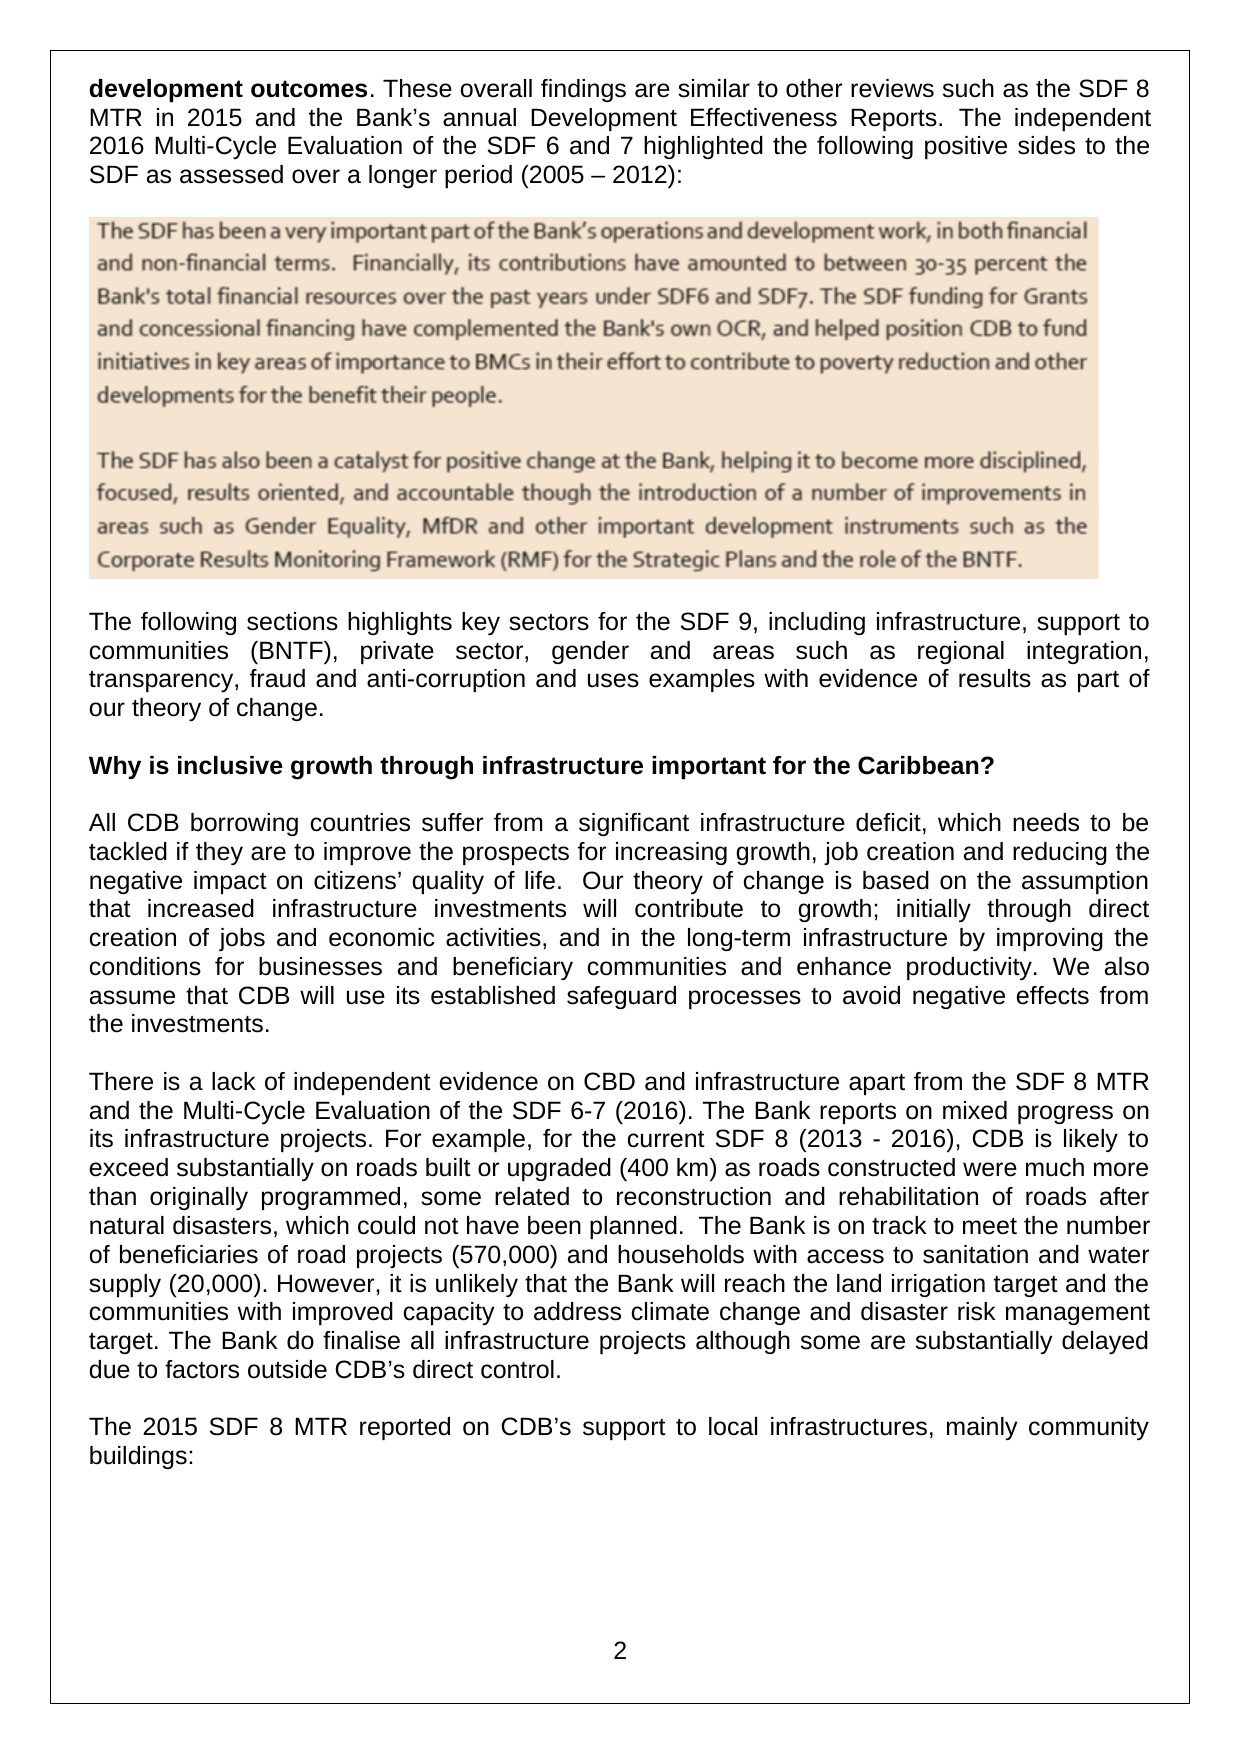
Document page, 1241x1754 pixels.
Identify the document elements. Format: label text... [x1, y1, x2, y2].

text The following sections highlights key sectors for the SDF 9, including infrastructure, support to communities (BNTF), private sector, gender and areas such as regional integration, transparency, fraud and anti-corruption and uses examples with evidence of results as part of our theory of change. [89, 607, 1152, 722]
text There is a lack of independent evidence on CBD and infrastructure apart from the SDF 8 MTR and the Multi-Cycle Evaluation of the SDF 6-7 (2016). The Bank reports on mixed progress on its infrastructure projects. For example, for the current SDF 8 (2013 - 2016), CDB is likely to exceed substantially on roads built or upgraded (400 km) as roads constructed were much more than originally programmed, some related to reconstruction and rehabilitation of roads after natural disasters, which could not have been planned. The Bank is on track to meet the number of beneficiaries of road projects (570,000) and households with access to sanitation and water supply (20,000). However, it is unlikely that the Bank will reach the land irrigation target and the communities with improved capacity to address climate change and disaster risk management target. The Bank do finalise all infrastructure projects although some are substantially delayed due to factors outside CDB’s direct control. [89, 1067, 1152, 1384]
text All CDB borrowing countries suffer from a significant infrastructure deficit, which needs to be tackled if they are to improve the prospects for increasing growth, job creation and reducing the negative impact on citizens’ quality of life. Our theory of change is based on the assumption that increased infrastructure investments will contribute to growth; initially through direct creation of jobs and economic activities, and in the long-term infrastructure by improving the conditions for businesses and beneficiary communities and enhance productivity. We also assume that CDB will use its established safeguard processes to avoid negative effects from the investments. [89, 808, 1152, 1038]
text The 2015 SDF 8 MTR reported on CDB’s support to local infrastructures, mainly community buildings: [89, 1412, 1152, 1470]
text development outcomes. These overall findings are similar to other reviews such as the SDF 8 MTR in 2015 and the Bank’s annual Development Effectiveness Reports. The independent 2016 Multi-Cycle Evaluation of the SDF 6 and 7 highlighted the following positive sides to the SDF as assessed over a longer period (2005 – 2012): [89, 74, 1152, 189]
text Why is inclusive growth through infrastructure important for the Caribbean? [89, 751, 1152, 779]
